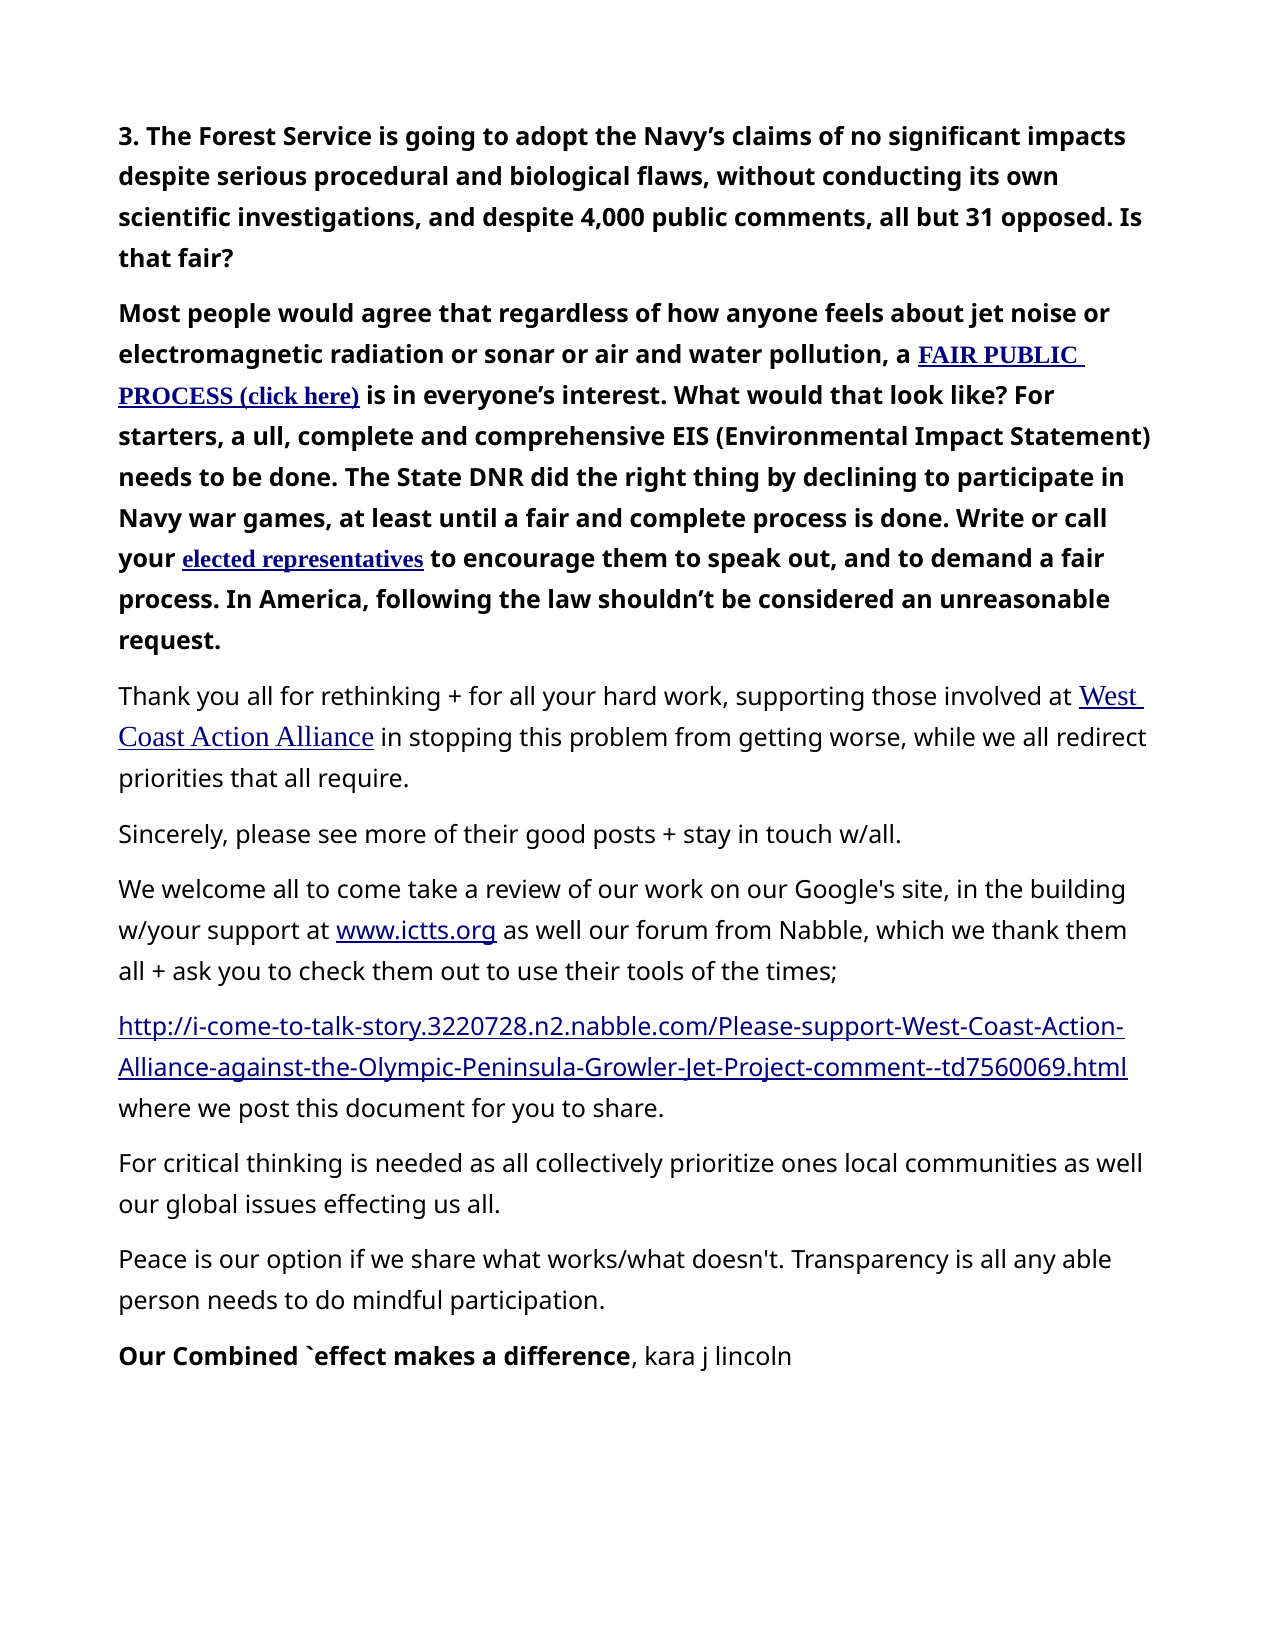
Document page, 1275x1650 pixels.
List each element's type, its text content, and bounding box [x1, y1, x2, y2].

text Most people would agree that regardless of how anyone feels about jet noise or electromagnetic radiation or sonar or air and water pollution, a FAIR PUBLIC PROCESS (click here) is in everyone’s interest. What would that look like? For starters, a ull, complete and comprehensive EIS (Environmental Impact Statement) needs to be done. The State DNR did the right thing by declining to participate in Navy war games, at least until a fair and complete process is done. Write or call your elected representatives to encourage them to speak out, and to demand a fair process. In America, following the law shouldn’t be considered an unreasonable request. [118, 296, 1157, 657]
text For critical thinking is needed as all collectively prioritize ones local communities as well our global issues effecting us all. [118, 1146, 1157, 1221]
text Peace is our option if we share what works/what doesn't. Transparency is all any able person needs to do mindful participation. [118, 1242, 1157, 1317]
text We welcome all to come take a review of our work on our Google's site, in the building w/your support at www.ictts.org as well our forum from Nabble, which we thank them all + ask you to check them out to use their tools of the times; [118, 872, 1157, 987]
text Our Combined `effect makes a difference, kara j lincoln [118, 1338, 1157, 1372]
text http://i-come-to-talk-story.3220728.n2.nabble.com/Please-support-West-Coast-Action-Alliance-against-the-Olympic-Peninsula-Growler-Jet-Project-comment--td7560069.html where we post this document for you to share. [118, 1009, 1157, 1124]
text Thank you all for rethinking + for all your hard work, supporting those involved at West Coast Action Alliance in stopping this problem from getting worse, while we all redirect priorities that all require. [118, 678, 1157, 795]
text 3. The Forest Service is going to adopt the Navy’s claims of no significant impacts despite serious procedural and biological flaws, without conducting its own scientific investigations, and despite 4,000 public comments, all but 31 opposed. Is that fair? [118, 118, 1157, 275]
text Sincerely, please see more of their good posts + stay in touch w/all. [118, 816, 1157, 850]
